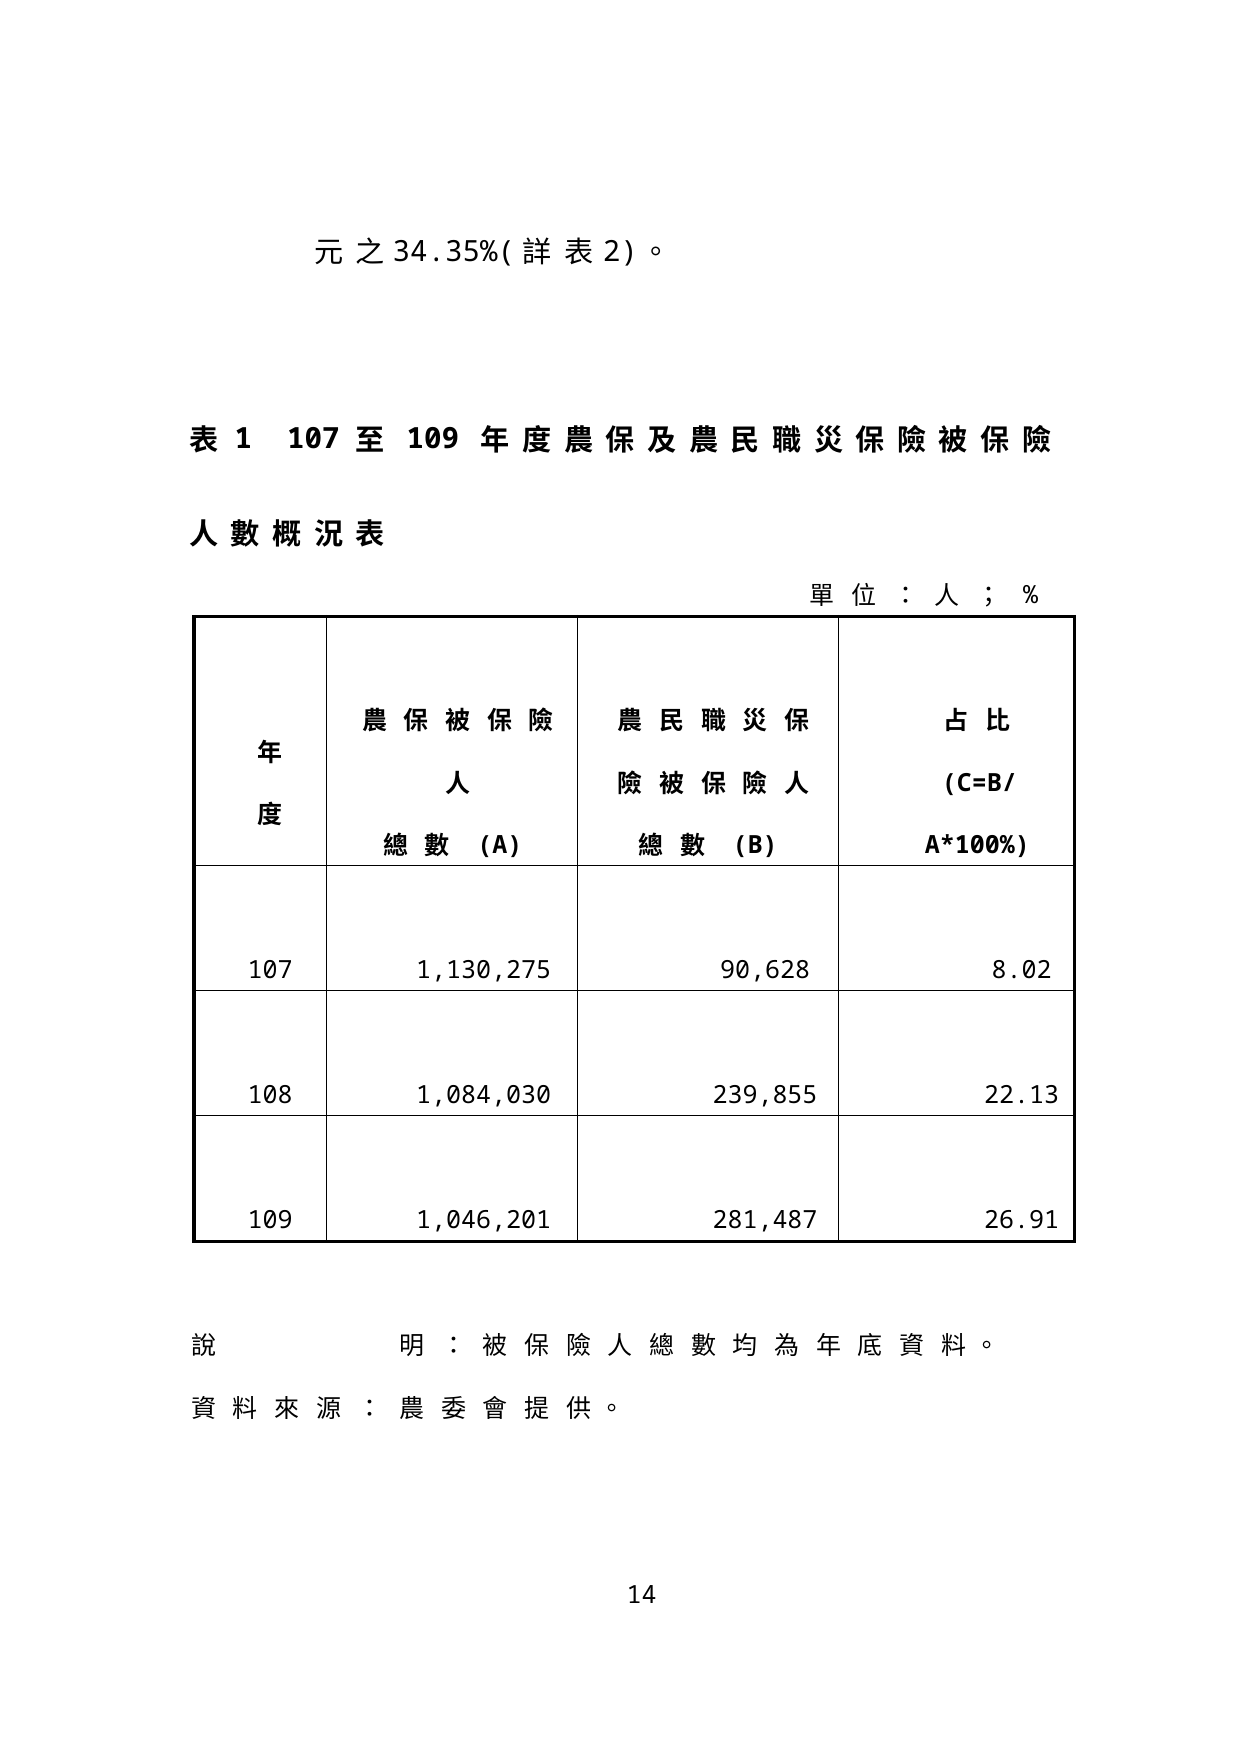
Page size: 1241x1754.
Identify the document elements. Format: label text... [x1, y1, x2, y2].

table_header 農保被保險人 總數(A) [327, 618, 577, 865]
table_header 年 度 [196, 618, 326, 865]
table_cell 1,130,275 [327, 866, 577, 990]
text 說 明：被保險人總數均為年底資料。 [183, 1302, 1058, 1365]
text 元之34.35%(詳表2)。 [271, 177, 1058, 302]
table_cell 1,046,201 [327, 1116, 577, 1240]
text 資料來源：農委會提供。 [183, 1365, 1058, 1427]
table_cell 1,084,030 [327, 991, 577, 1115]
table_cell 281,487 [578, 1116, 838, 1240]
table_cell 90,628 [578, 866, 838, 990]
text 單位：人；% [183, 552, 1051, 615]
table_header 農民職災保險被保險人總數(B) [578, 618, 838, 865]
table_cell 108 [196, 991, 326, 1115]
text 表1 107至109年度農保及農民職災保險被保險人數概況表 [183, 365, 1058, 552]
table_cell 107 [196, 866, 326, 990]
table_cell 26.91 [839, 1116, 1073, 1240]
table_cell 22.13 [839, 991, 1073, 1115]
table_cell 109 [196, 1116, 326, 1240]
table_cell 239,855 [578, 991, 838, 1115]
table_header 占比 (C=B/A*100%) [839, 618, 1073, 865]
table_cell 8.02 [839, 866, 1073, 990]
